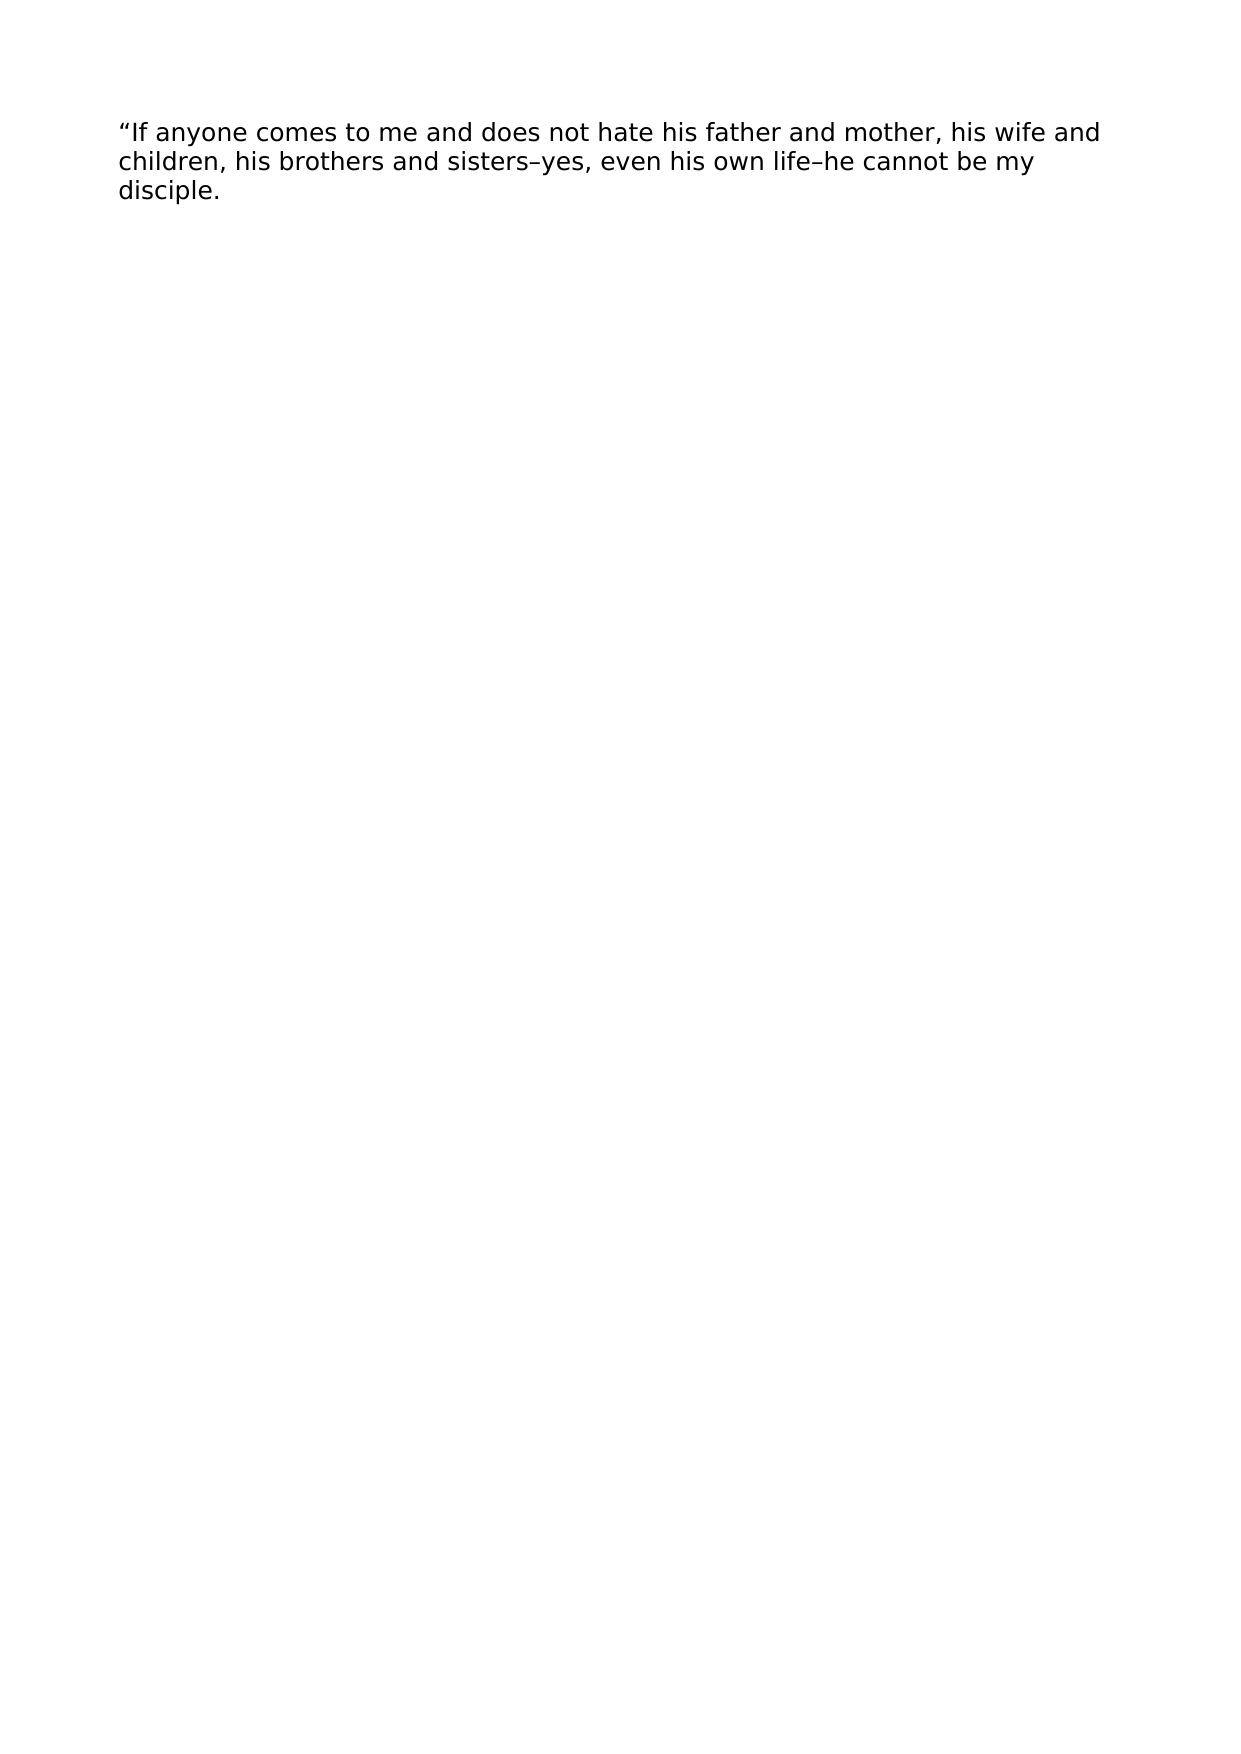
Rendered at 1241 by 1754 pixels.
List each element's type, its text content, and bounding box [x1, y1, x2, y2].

text “If anyone comes to me and does not hate his father and mother, his wife and children, his brothers and sisters–yes, even his own life–he cannot be my disciple. [118, 118, 1122, 206]
